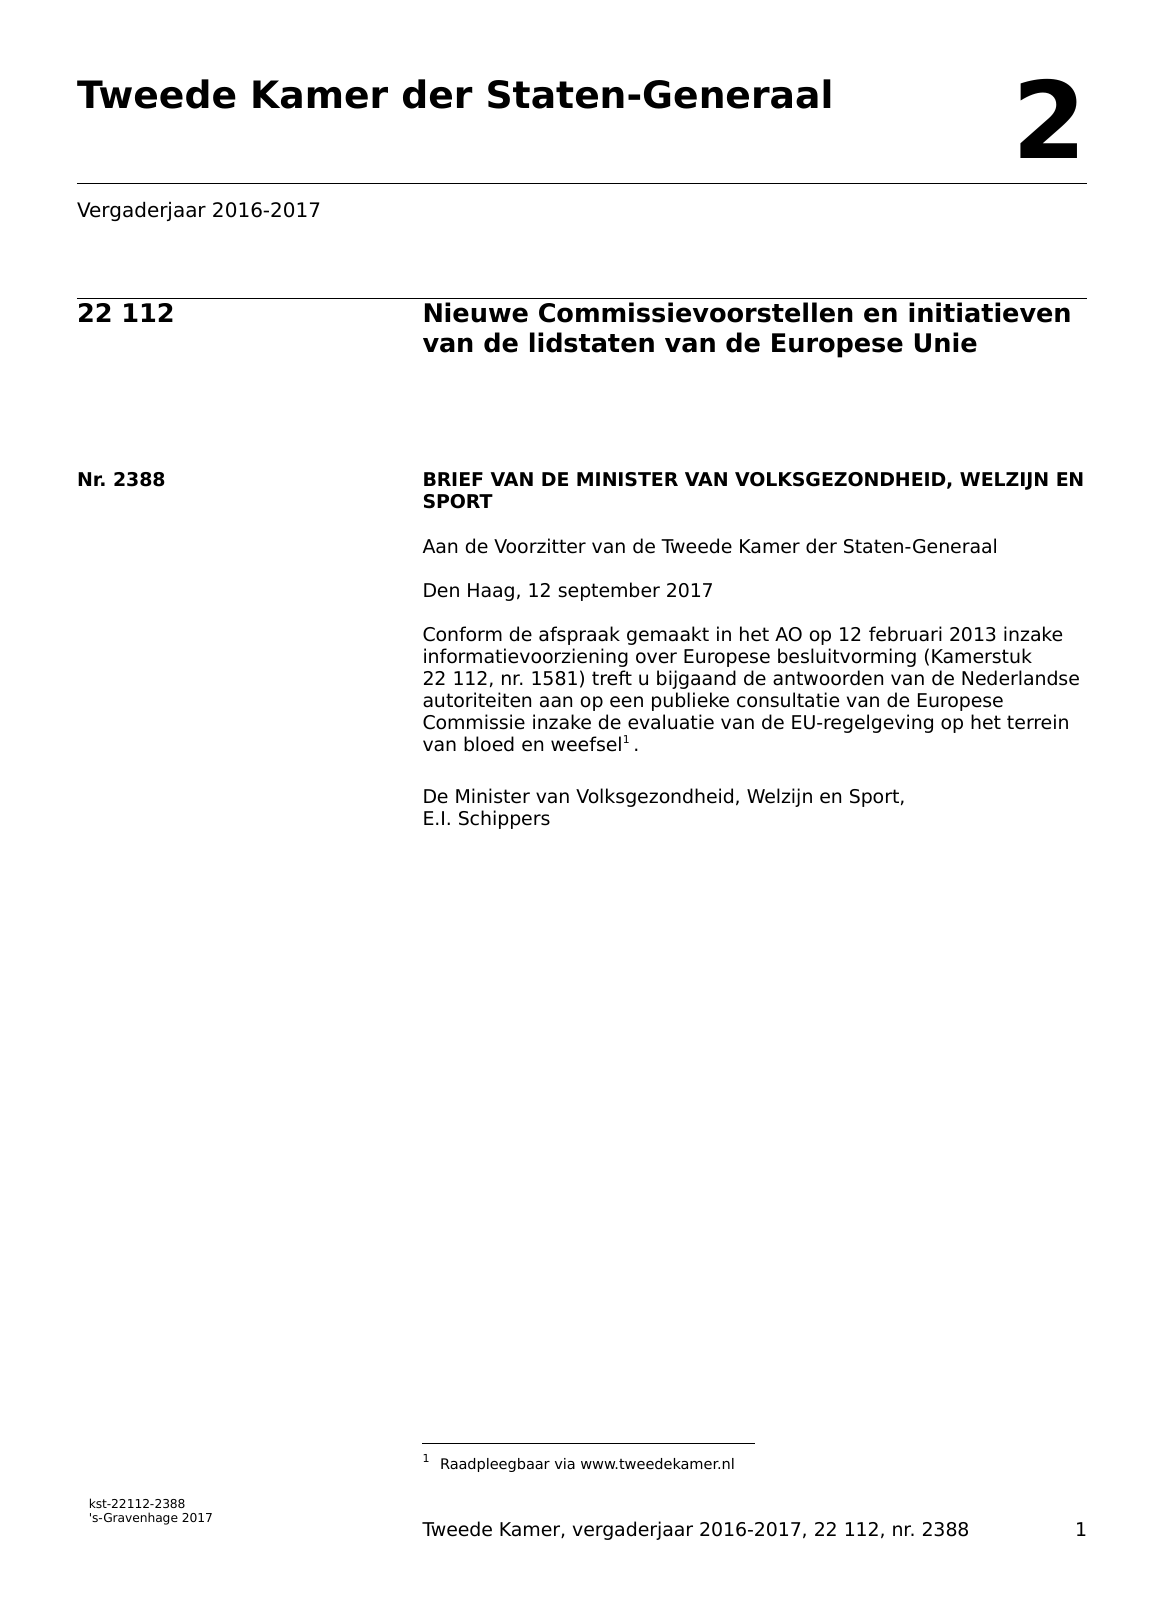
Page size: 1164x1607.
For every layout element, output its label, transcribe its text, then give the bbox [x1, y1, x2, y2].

subtitle 22 112 Nieuwe Commissievoorstellen en initiatieven van de lidstaten van de Europese Unie [77, 299, 1087, 358]
text kst-22112-2388 [88, 1497, 323, 1511]
text De Minister van Volksgezondheid, Welzijn en Sport, E.I. Schippers [422, 786, 1087, 830]
text Raadpleegbaar via www.tweedekamer.nl [422, 1452, 1087, 1474]
subtitle Nr. 2388 BRIEF VAN DE MINISTER VAN VOLKSGEZONDHEID, WELZIJN EN SPORT [77, 469, 1087, 513]
text Aan de Voorzitter van de Tweede Kamer der Staten-Generaal [422, 536, 1087, 557]
table_header Tweede Kamer der Staten-Generaal [77, 59, 886, 183]
table_cell Vergaderjaar 2016-2017 [77, 184, 1087, 298]
text Conform de afspraak gemaakt in het AO op 12 februari 2013 inzake informatievoorziening over Europese besluitvorming (Kamerstuk 22 112, nr. 1581) treft u bijgaand de antwoorden van de Nederlandse autoriteiten aan op een publieke consultatie van de Europese Commissie inzake de evaluatie van de EU-regelgeving op het terrein van bloed en weefsel. [422, 624, 1087, 756]
table_header 2 [886, 59, 1087, 183]
text 's-Gravenhage 2017 [88, 1511, 323, 1525]
text Den Haag, 12 september 2017 [422, 580, 1087, 602]
